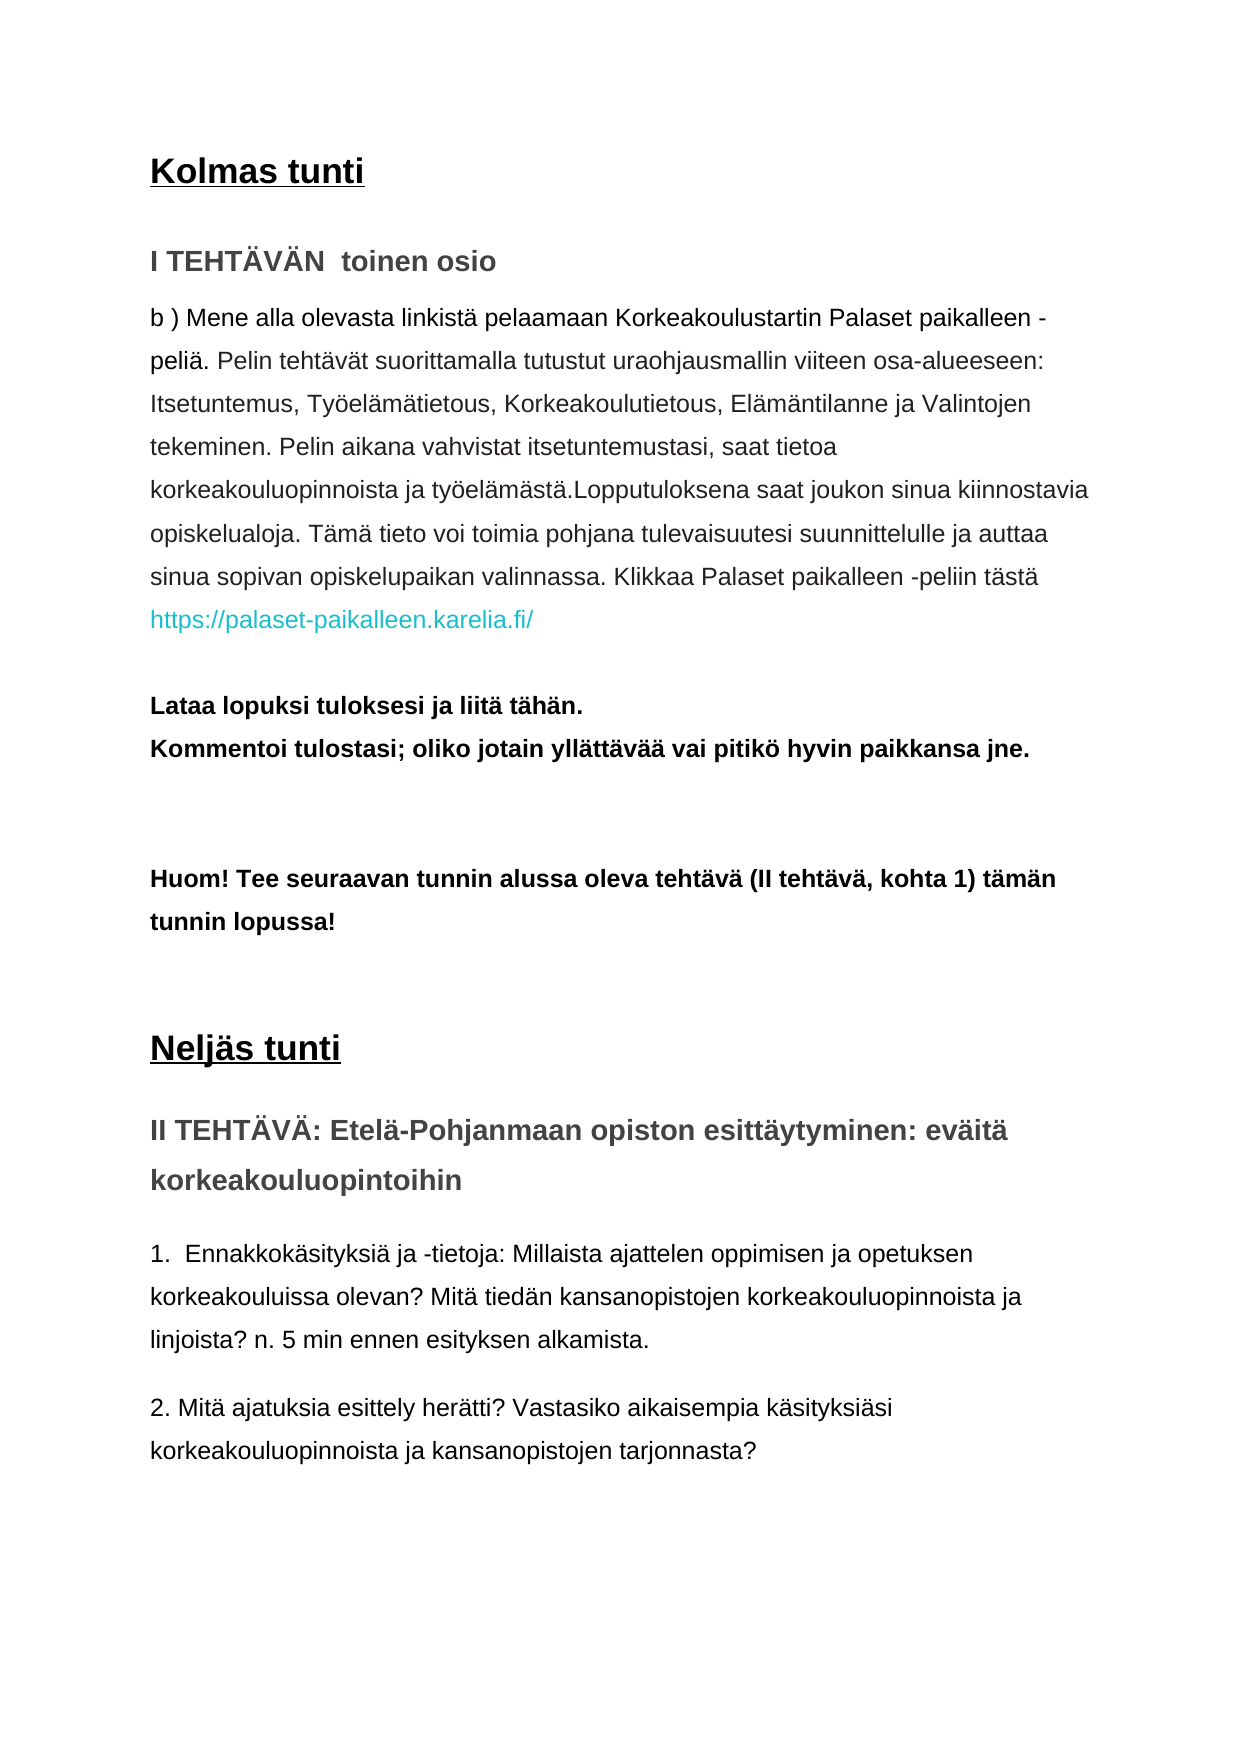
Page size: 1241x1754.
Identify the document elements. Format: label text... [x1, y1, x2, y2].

subtitle II TEHTÄVÄ: Etelä-Pohjanmaan opiston esittäytyminen: eväitä korkeakouluopintoihin [150, 1113, 1090, 1197]
text Huom! Tee seuraavan tunnin alussa oleva tehtävä (II tehtävä, kohta 1) tämän tunnin lopussa! [150, 864, 1090, 936]
text 2. Mitä ajatuksia esittely herätti? Vastasiko aikaisempia käsityksiäsi korkeakouluopinnoista ja kansanopistojen tarjonnasta? [150, 1393, 1090, 1465]
subtitle Kolmas tunti [150, 150, 1090, 191]
subtitle Neljäs tunti [150, 1027, 1090, 1068]
subtitle I TEHTÄVÄN toinen osio [150, 244, 1090, 278]
text 1. Ennakkokäsityksiä ja -tietoja: Millaista ajattelen oppimisen ja opetuksen korkeakouluissa olevan? Mitä tiedän kansanopistojen korkeakouluopinnoista ja linjoista? n. 5 min ennen esityksen alkamista. [150, 1238, 1090, 1353]
text Lataa lopuksi tuloksesi ja liitä tähän. [150, 691, 1090, 720]
text b ) Mene alla olevasta linkistä pelaamaan Korkeakoulustartin Palaset paikalleen -peliä. Pelin tehtävät suorittamalla tutustut uraohjausmallin viiteen osa-alueeseen: Itsetuntemus, Työelämätietous, Korkeakoulutietous, Elämäntilanne ja Valintojen tekeminen. Pelin aikana vahvistat itsetuntemustasi, saat tietoa korkeakouluopinnoista ja työelämästä.Lopputuloksena saat joukon sinua kiinnostavia opiskelualoja. Tämä tieto voi toimia pohjana tulevaisuutesi suunnittelulle ja auttaa sinua sopivan opiskelupaikan valinnassa. Klikkaa Palaset paikalleen -peliin tästä https://palaset-paikalleen.karelia.fi/ [150, 303, 1090, 634]
text Kommentoi tulostasi; oliko jotain yllättävää vai pitikö hyvin paikkansa jne. [150, 734, 1090, 763]
